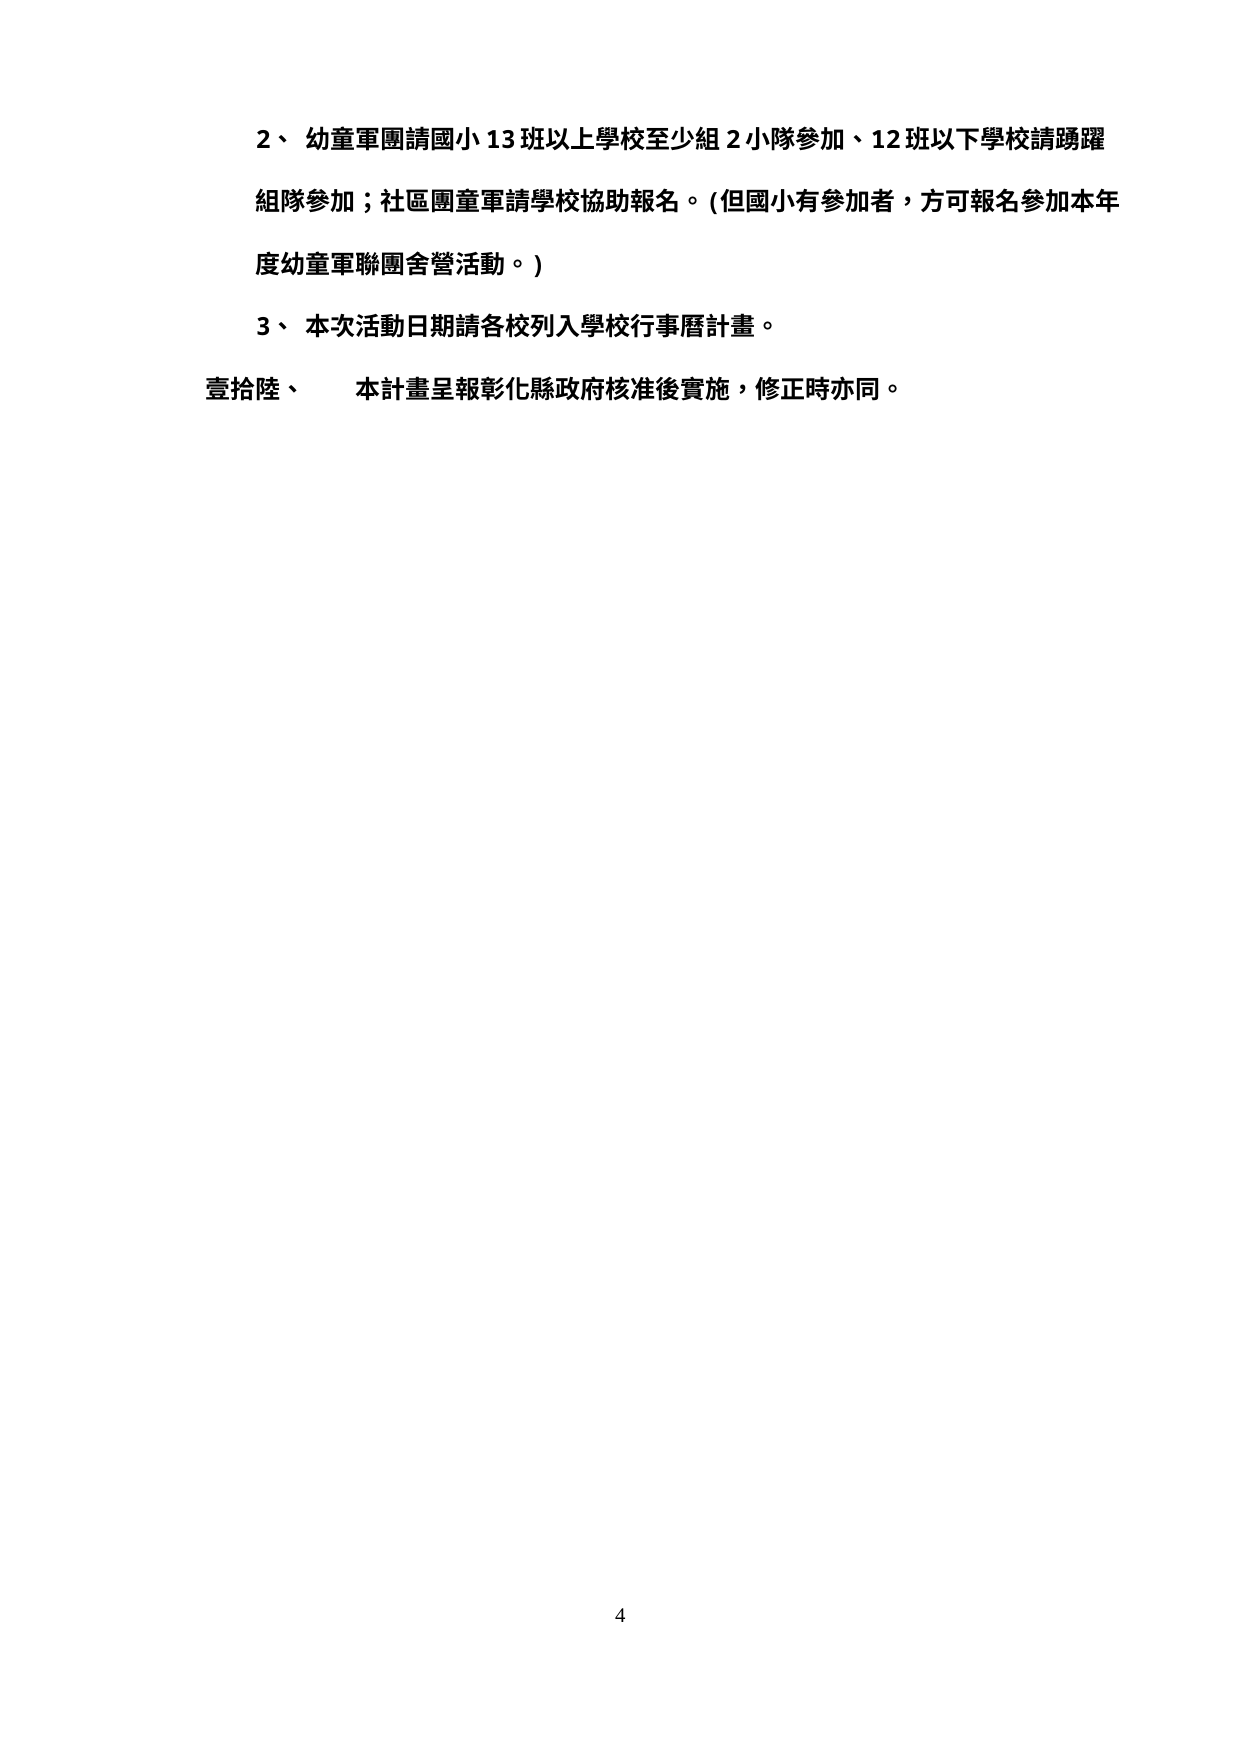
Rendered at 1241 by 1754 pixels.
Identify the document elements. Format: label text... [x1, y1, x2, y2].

list 本次活動日期請各校列入學校行事曆計畫。 [256, 283, 1122, 346]
list 本計畫呈報彰化縣政府核准後實施，修正時亦同。 [206, 346, 1122, 408]
list 幼童軍團請國小13班以上學校至少組2小隊參加、12班以下學校請踴躍組隊參加；社區團童軍請學校協助報名。(但國小有參加者，方可報名參加本年度幼童軍聯團舍營活動。) [256, 96, 1122, 283]
